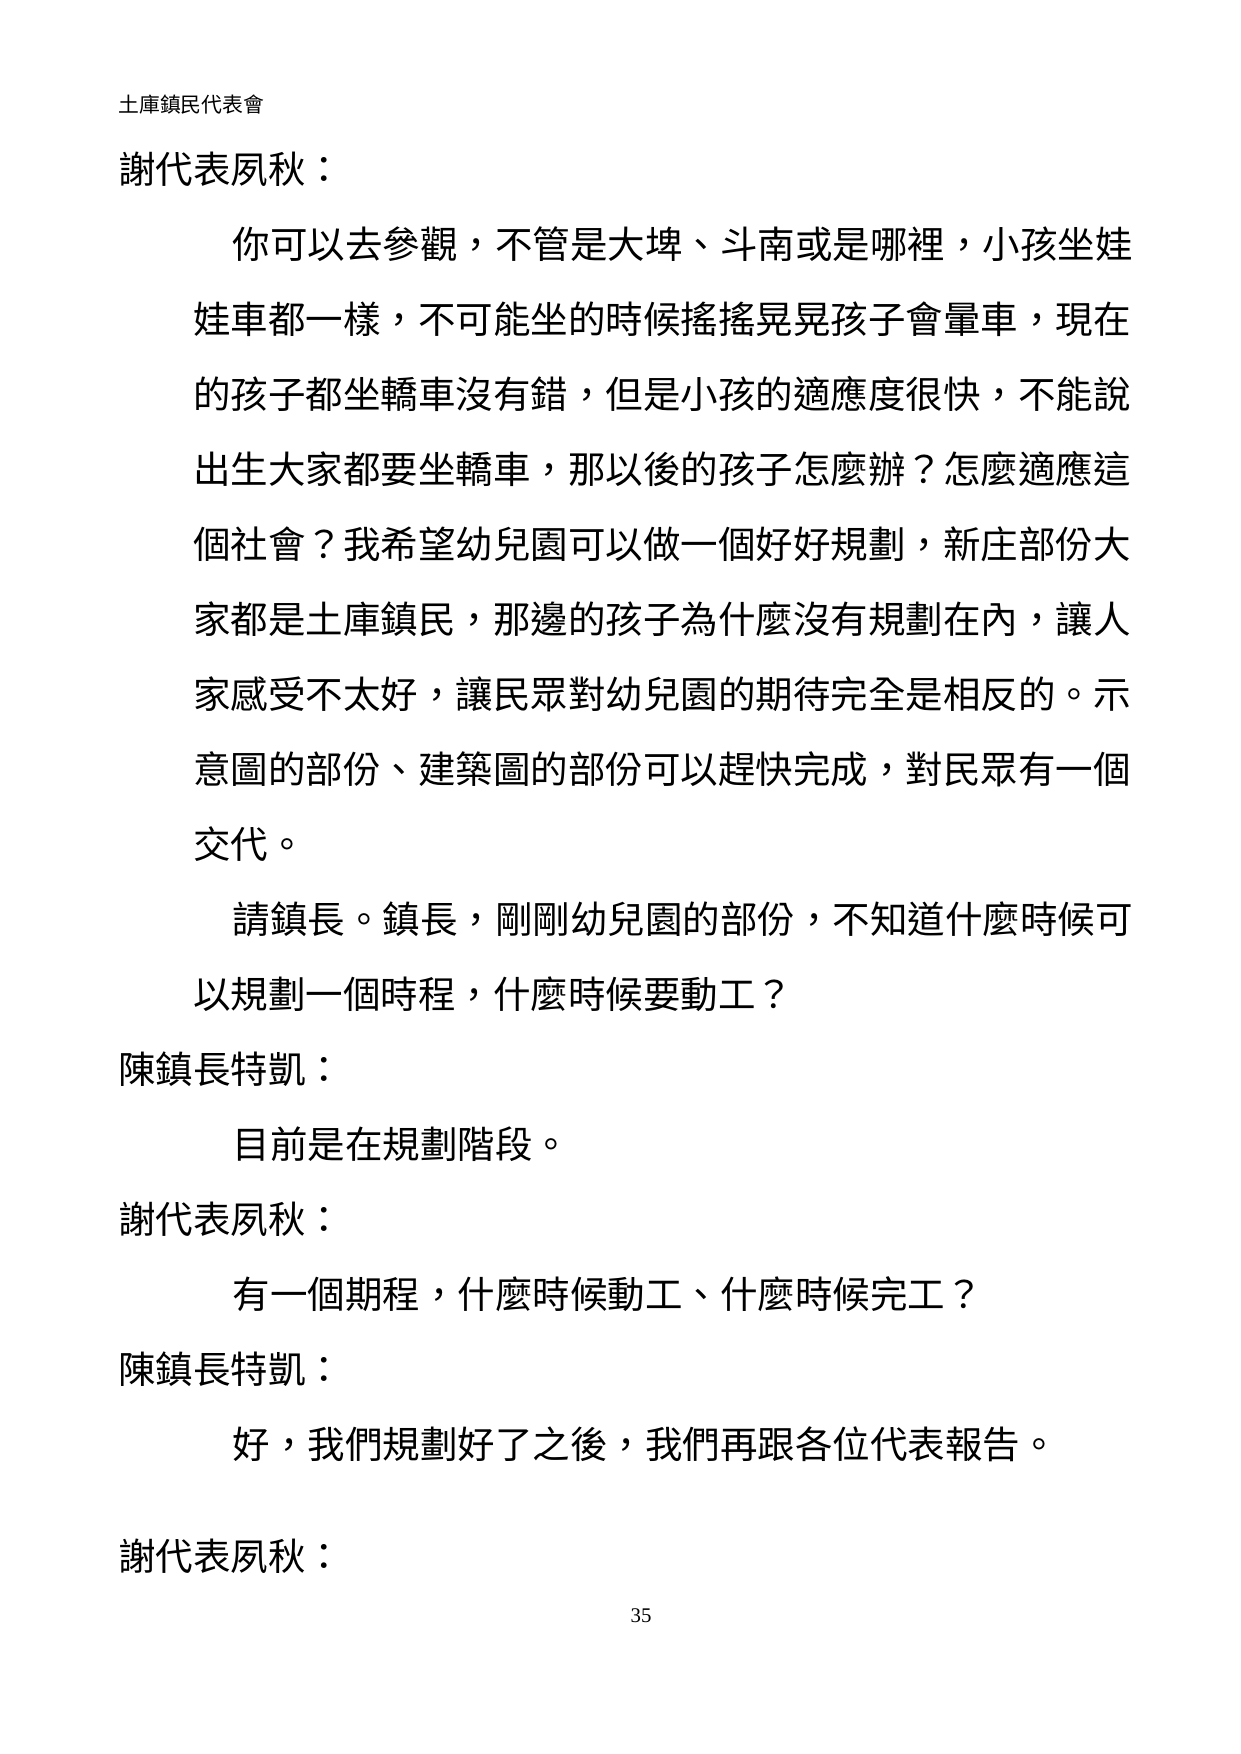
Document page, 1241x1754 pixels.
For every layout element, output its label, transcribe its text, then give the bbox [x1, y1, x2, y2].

text 目前是在規劃階段。 [193, 1104, 1163, 1179]
text 好，我們規劃好了之後，我們再跟各位代表報告。 [193, 1404, 1163, 1479]
text 謝代表夙秋： [118, 1517, 1163, 1592]
text 謝代表夙秋： [118, 1179, 1163, 1254]
text 陳鎮長特凱： [118, 1329, 1163, 1404]
text 你可以去參觀，不管是大埤、斗南或是哪裡，小孩坐娃娃車都一樣，不可能坐的時候搖搖晃晃孩子會暈車，現在的孩子都坐轎車沒有錯，但是小孩的適應度很快，不能說出生大家都要坐轎車，那以後的孩子怎麼辦？怎麼適應這個社會？我希望幼兒園可以做一個好好規劃，新庄部份大家都是土庫鎮民，那邊的孩子為什麼沒有規劃在內，讓人家感受不太好，讓民眾對幼兒園的期待完全是相反的。示意圖的部份、建築圖的部份可以趕快完成，對民眾有一個交代。 [193, 204, 1163, 879]
text 陳鎮長特凱： [118, 1029, 1163, 1104]
text 請鎮長。鎮長，剛剛幼兒園的部份，不知道什麼時候可以規劃一個時程，什麼時候要動工？ [193, 879, 1163, 1029]
text 謝代表夙秋： [118, 129, 1163, 204]
text 有一個期程，什麼時候動工、什麼時候完工？ [193, 1254, 1163, 1329]
